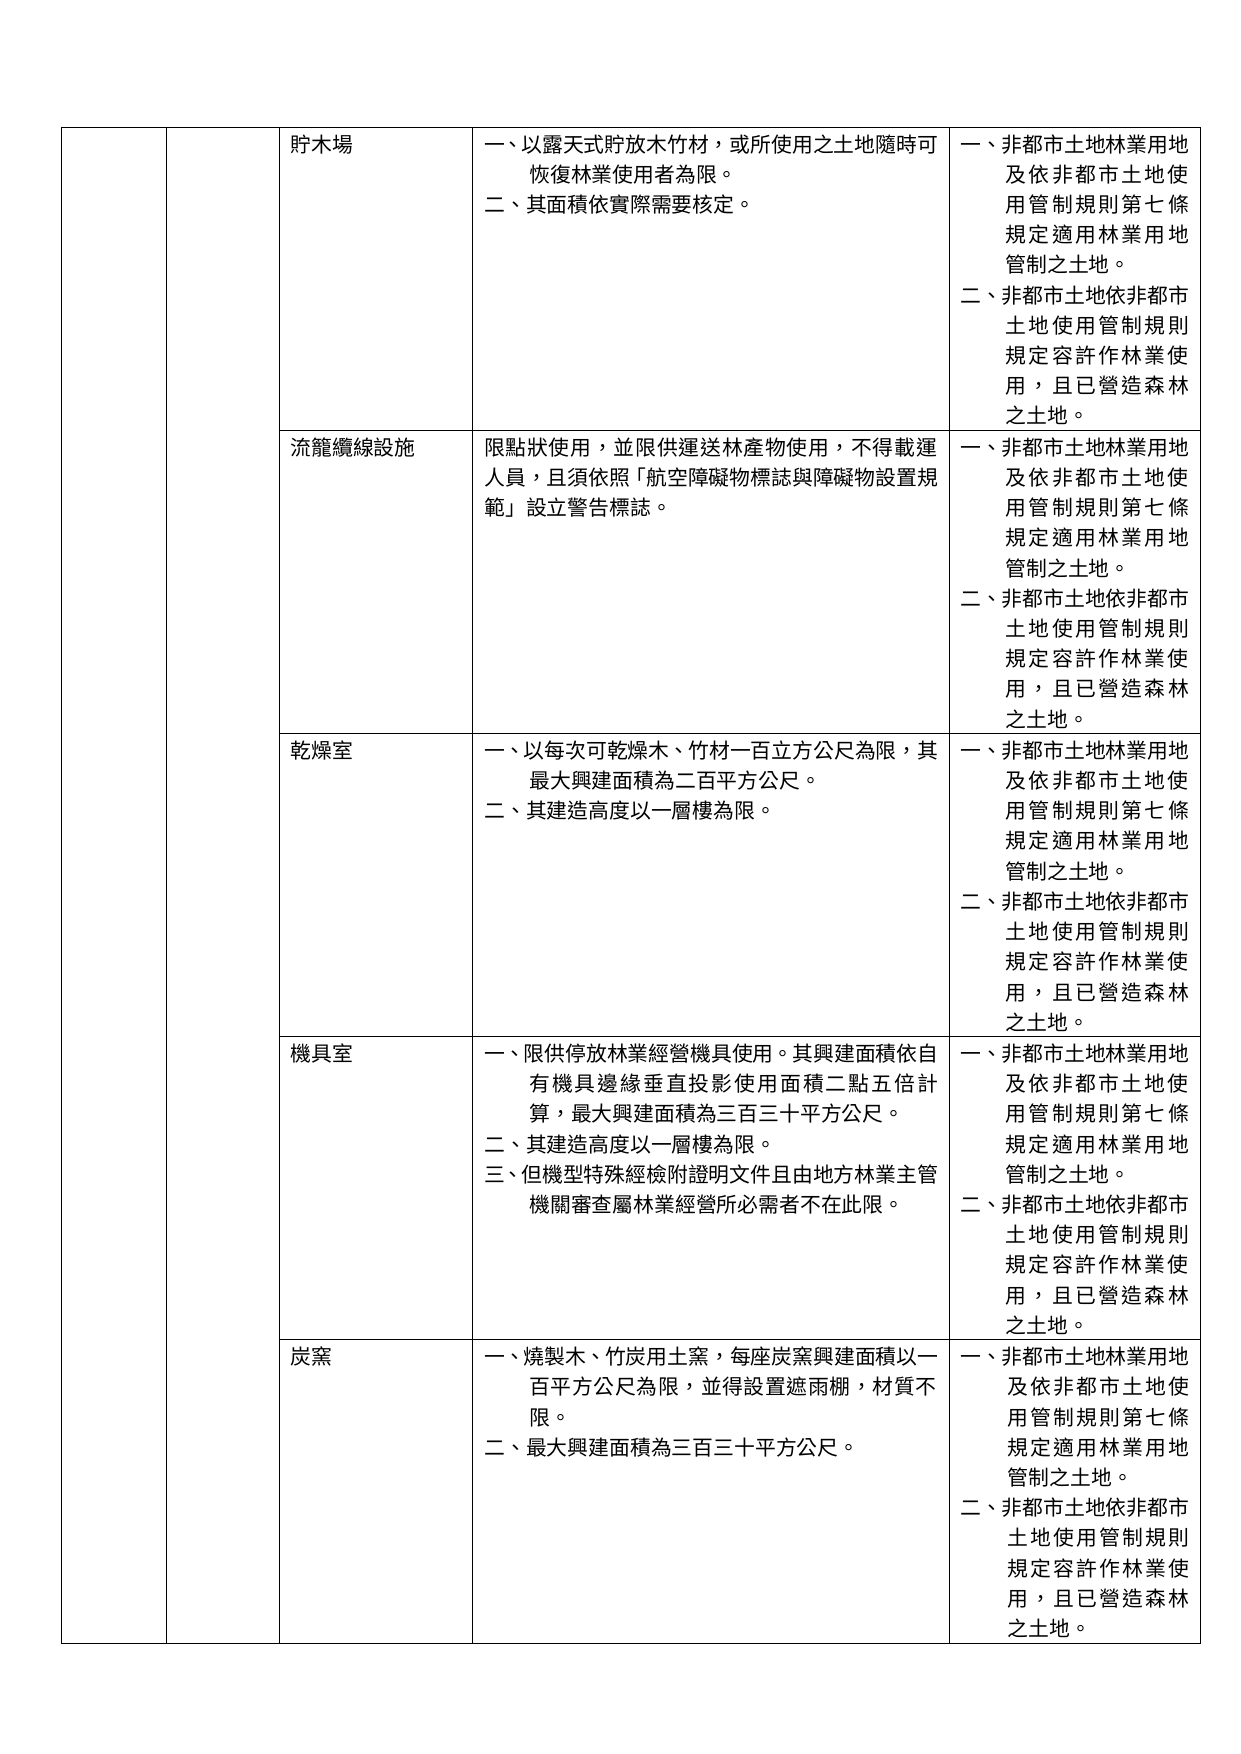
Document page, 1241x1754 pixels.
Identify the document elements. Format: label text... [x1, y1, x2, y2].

table_cell [167, 128, 279, 1642]
table_cell 一、以露天式貯放木竹材，或所使用之土地隨時可恢復林業使用者為限。 二、其面積依實際需要核定。 [473, 128, 949, 430]
table_cell 一、非都市土地林業用地及依非都市土地使用管制規則第七條規定適用林業用地管制之土地。 二、非都市土地依非都市土地使用管制規則規定容許作林業使用，且已營造森林之土地。 [950, 128, 1200, 430]
table_cell 一、非都市土地林業用地及依非都市土地使用管制規則第七條規定適用林業用地管制之土地。 二、非都市土地依非都市土地使用管制規則規定容許作林業使用，且已營造森林之土地。 [950, 1037, 1200, 1339]
table_cell 一、非都市土地林業用地及依非都市土地使用管制規則第七條規定適用林業用地管制之土地。 二、非都市土地依非都市土地使用管制規則規定容許作林業使用，且已營造森林之土地。 [950, 431, 1200, 733]
table_cell [62, 128, 166, 1642]
table_cell 一、以每次可乾燥木、竹材一百立方公尺為限，其最大興建面積為二百平方公尺。 二、其建造高度以一層樓為限。 [473, 734, 949, 1036]
table_cell 貯木場 [280, 128, 472, 430]
table_cell 炭窯 [280, 1340, 472, 1642]
table_cell 一、燒製木、竹炭用土窯，每座炭窯興建面積以一百平方公尺為限，並得設置遮雨棚，材質不限。 二、最大興建面積為三百三十平方公尺。 [473, 1340, 949, 1642]
table_cell 一、限供停放林業經營機具使用。其興建面積依自有機具邊緣垂直投影使用面積二點五倍計算，最大興建面積為三百三十平方公尺。 二、其建造高度以一層樓為限。 三、但機型特殊經檢附證明文件且由地方林業主管機關審查屬林業經營所必需者不在此限。 [473, 1037, 949, 1339]
table_cell 一、非都市土地林業用地及依非都市土地使用管制規則第七條規定適用林業用地管制之土地。 二、非都市土地依非都市土地使用管制規則規定容許作林業使用，且已營造森林之土地。 [950, 734, 1200, 1036]
table_cell 流籠纜線設施 [280, 431, 472, 733]
table_cell 機具室 [280, 1037, 472, 1339]
table_cell 乾燥室 [280, 734, 472, 1036]
table_cell 一、非都市土地林業用地及依非都市土地使用管制規則第七條規定適用林業用地管制之土地。 二、非都市土地依非都市土地使用管制規則規定容許作林業使用，且已營造森林之土地。 [950, 1340, 1200, 1642]
table_cell 限點狀使用，並限供運送林產物使用，不得載運人員，且須依照「航空障礙物標誌與障礙物設置規範」設立警告標誌。 [473, 431, 949, 733]
